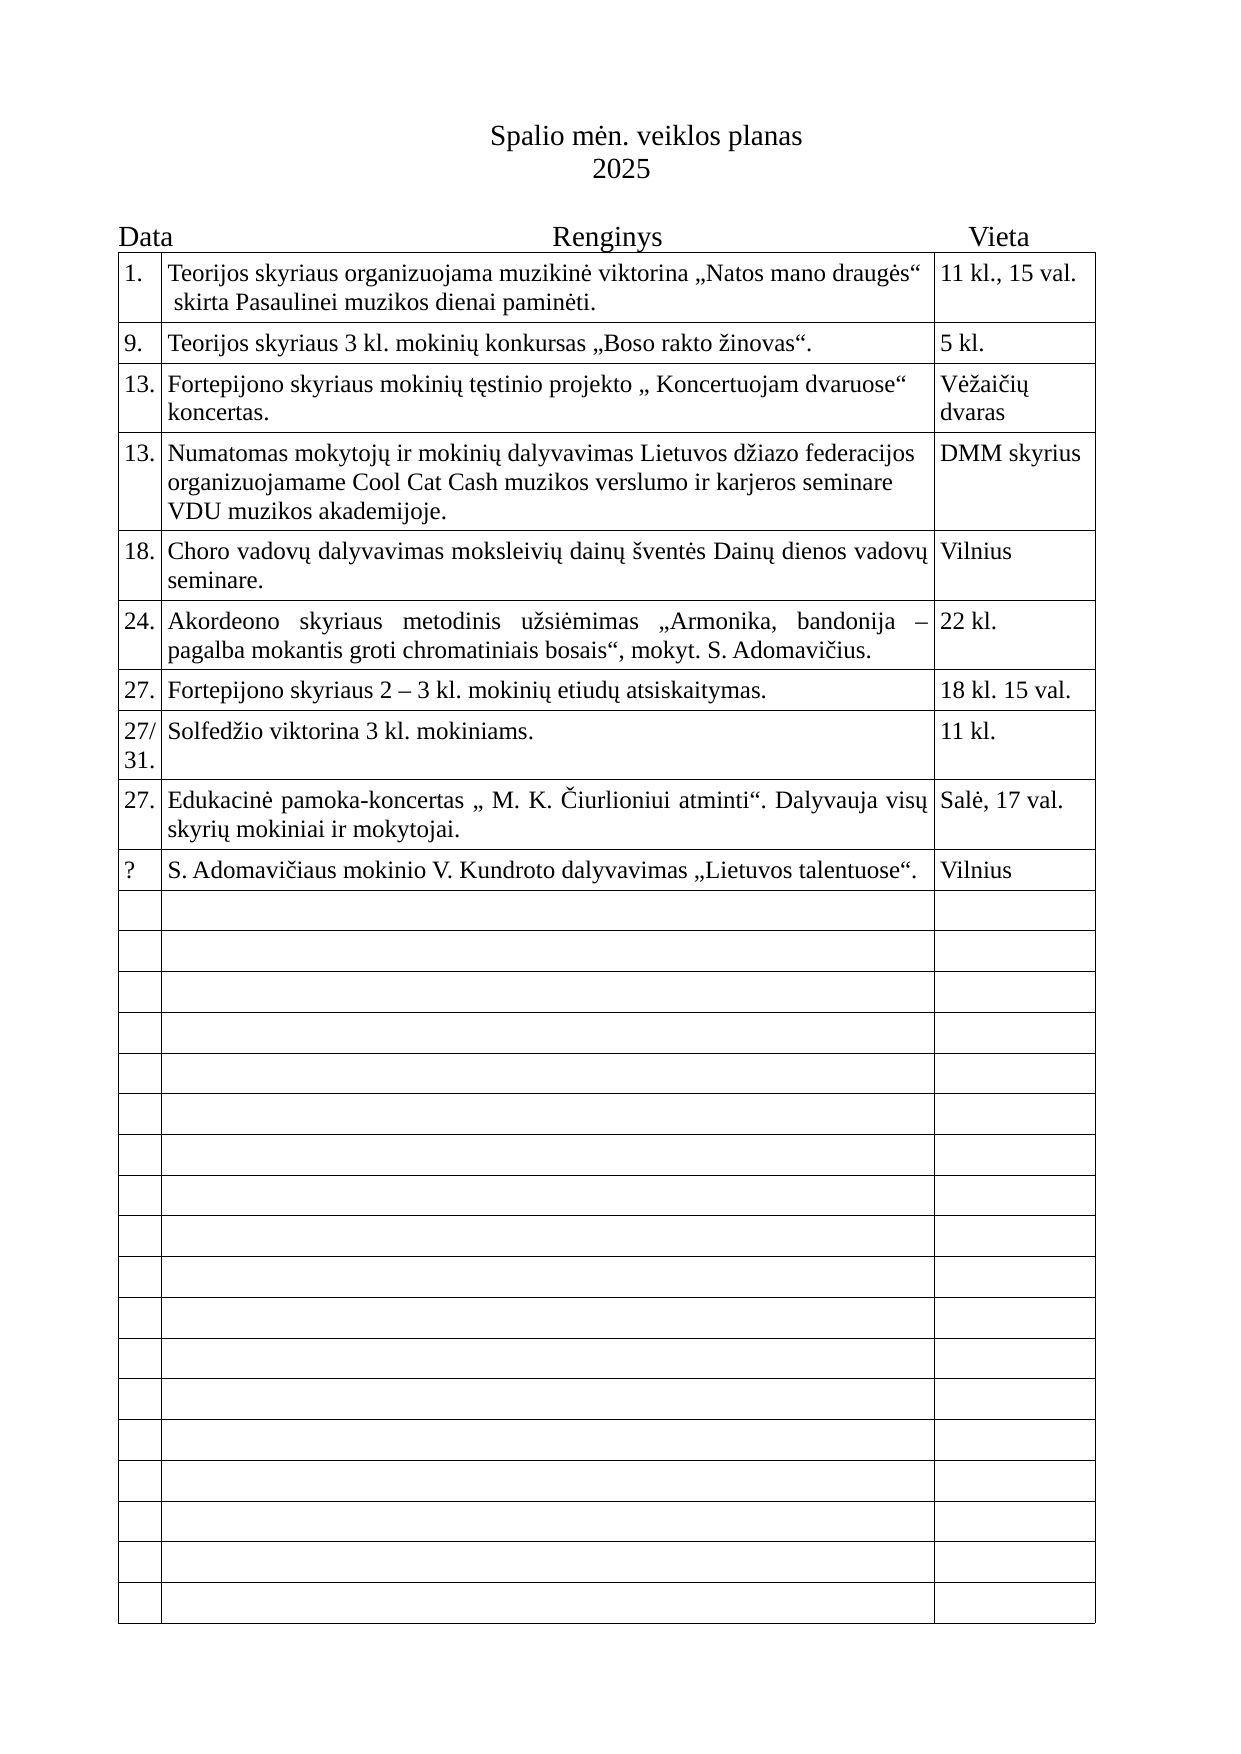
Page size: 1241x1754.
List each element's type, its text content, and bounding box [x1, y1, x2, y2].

table_cell [119, 1542, 161, 1582]
table_cell [162, 1013, 934, 1052]
table_cell [162, 1257, 934, 1297]
table_cell Solfedžio viktorina 3 kl. mokiniams. [162, 711, 934, 779]
table_cell [162, 1420, 934, 1460]
table_cell [119, 1054, 161, 1093]
table_cell [935, 1054, 1095, 1093]
table_cell [935, 1135, 1095, 1175]
table_cell 18 kl. 15 val. [935, 670, 1095, 710]
table_cell ? [119, 850, 161, 889]
table_cell DMM skyrius [935, 433, 1095, 530]
table_cell [162, 1542, 934, 1582]
table_cell Fortepijono skyriaus mokinių tęstinio projekto „ Koncertuojam dvaruose“ koncertas. [162, 364, 934, 432]
table_cell [162, 1176, 934, 1215]
table_cell [935, 972, 1095, 1012]
table_header 11 kl., 15 val. [935, 253, 1095, 322]
text Data Renginys Vieta [118, 219, 1122, 252]
text Spalio mėn. veiklos planas [118, 118, 1122, 152]
table_cell [935, 1094, 1095, 1134]
table_cell [119, 1339, 161, 1378]
table_cell 13. [119, 433, 161, 530]
table_cell [935, 1216, 1095, 1256]
table_header 1. [119, 253, 161, 322]
table_cell 11 kl. [935, 711, 1095, 779]
table_cell Akordeono skyriaus metodinis užsiėmimas „Armonika, bandonija – pagalba mokantis groti chromatiniais bosais“, mokyt. S. Adomavičius. [162, 601, 934, 669]
table_cell [119, 972, 161, 1012]
table_cell Vilnius [935, 531, 1095, 600]
table_cell S. Adomavičiaus mokinio V. Kundroto dalyvavimas „Lietuvos talentuose“. [162, 850, 934, 889]
table_cell 27/31. [119, 711, 161, 779]
table_cell [935, 891, 1095, 930]
table_cell [119, 1013, 161, 1052]
table_cell [162, 1583, 934, 1623]
table_cell [162, 1461, 934, 1501]
table_cell Numatomas mokytojų ir mokinių dalyvavimas Lietuvos džiazo federacijos organizuojamame Cool Cat Cash muzikos verslumo ir karjeros seminare VDU muzikos akademijoje. [162, 433, 934, 530]
table_cell Choro vadovų dalyvavimas moksleivių dainų šventės Dainų dienos vadovų seminare. [162, 531, 934, 600]
table_cell [162, 1379, 934, 1419]
table_cell [935, 1298, 1095, 1338]
table_cell [935, 1583, 1095, 1623]
table_cell 24. [119, 601, 161, 669]
table_cell Salė, 17 val. [935, 780, 1095, 849]
table_cell [119, 1094, 161, 1134]
table_cell Teorijos skyriaus 3 kl. mokinių konkursas „Boso rakto žinovas“. [162, 323, 934, 362]
table_cell [119, 1583, 161, 1623]
table_cell [935, 1502, 1095, 1541]
table_cell [162, 1298, 934, 1338]
table_cell 27. [119, 670, 161, 710]
table_cell [162, 891, 934, 930]
table_cell [935, 1379, 1095, 1419]
table_cell Edukacinė pamoka-koncertas „ M. K. Čiurlioniui atminti“. Dalyvauja visų skyrių mokiniai ir mokytojai. [162, 780, 934, 849]
table_cell 9. [119, 323, 161, 362]
table_cell [162, 1502, 934, 1541]
table_header Teorijos skyriaus organizuojama muzikinė viktorina „Natos mano draugės“ skirta Pasaulinei muzikos dienai paminėti. [162, 253, 934, 322]
table_cell [119, 1298, 161, 1338]
table_cell [935, 931, 1095, 971]
table_cell [935, 1257, 1095, 1297]
table_cell [162, 1216, 934, 1256]
table_cell [119, 1257, 161, 1297]
table_cell Vilnius [935, 850, 1095, 889]
text 2025 [118, 152, 1122, 185]
table_cell 18. [119, 531, 161, 600]
table_cell [162, 931, 934, 971]
table_cell [935, 1420, 1095, 1460]
table_cell [119, 1216, 161, 1256]
table_cell [119, 1379, 161, 1419]
table_cell 22 kl. [935, 601, 1095, 669]
table_cell [935, 1176, 1095, 1215]
table_cell [119, 891, 161, 930]
table_cell [162, 1054, 934, 1093]
table_cell [935, 1461, 1095, 1501]
table_cell [162, 1339, 934, 1378]
table_cell [119, 1502, 161, 1541]
table_cell [935, 1339, 1095, 1378]
table_cell [935, 1542, 1095, 1582]
table_cell 5 kl. [935, 323, 1095, 362]
table_cell [119, 1135, 161, 1175]
table_cell [162, 1135, 934, 1175]
table_cell [119, 1420, 161, 1460]
table_cell [162, 1094, 934, 1134]
table_cell 27. [119, 780, 161, 849]
table_cell [119, 1461, 161, 1501]
table_cell Vėžaičių dvaras [935, 364, 1095, 432]
table_cell 13. [119, 364, 161, 432]
table_cell [119, 931, 161, 971]
table_cell [119, 1176, 161, 1215]
table_cell Fortepijono skyriaus 2 – 3 kl. mokinių etiudų atsiskaitymas. [162, 670, 934, 710]
table_cell [935, 1013, 1095, 1052]
table_cell [162, 972, 934, 1012]
